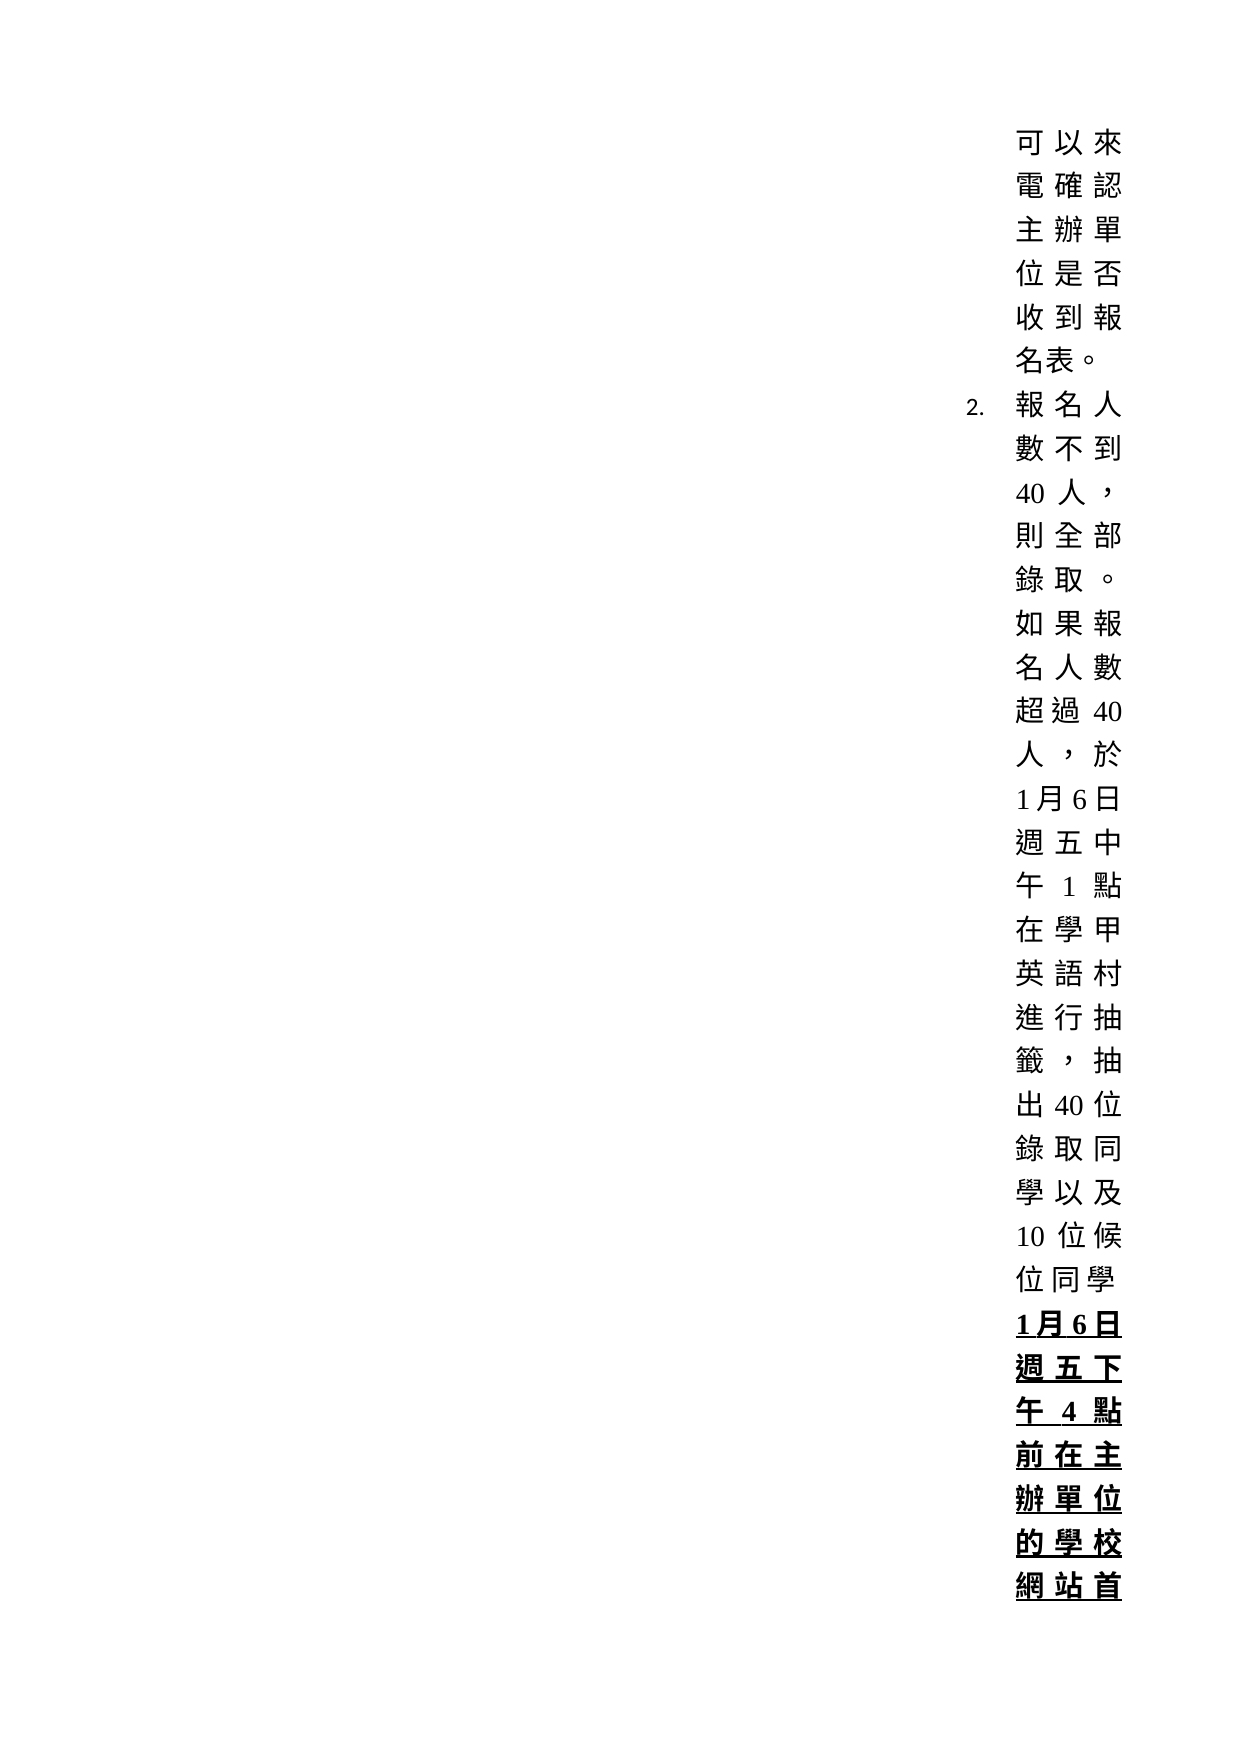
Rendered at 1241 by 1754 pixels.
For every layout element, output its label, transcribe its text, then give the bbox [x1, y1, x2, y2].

list 可以來電確認主辦單位是否收到報名表。 [966, 118, 1122, 381]
list 報名人數不到40人，則全部錄取。如果報名人數超過40人，於1月6日週五中午1點在學甲英語村進行抽籤，抽出40位錄取同學以及10位候位同學。1月6日週五下午4點前在主辦單位的學校網站首頁公告錄取名單以及候位名單。 [966, 381, 1122, 1606]
